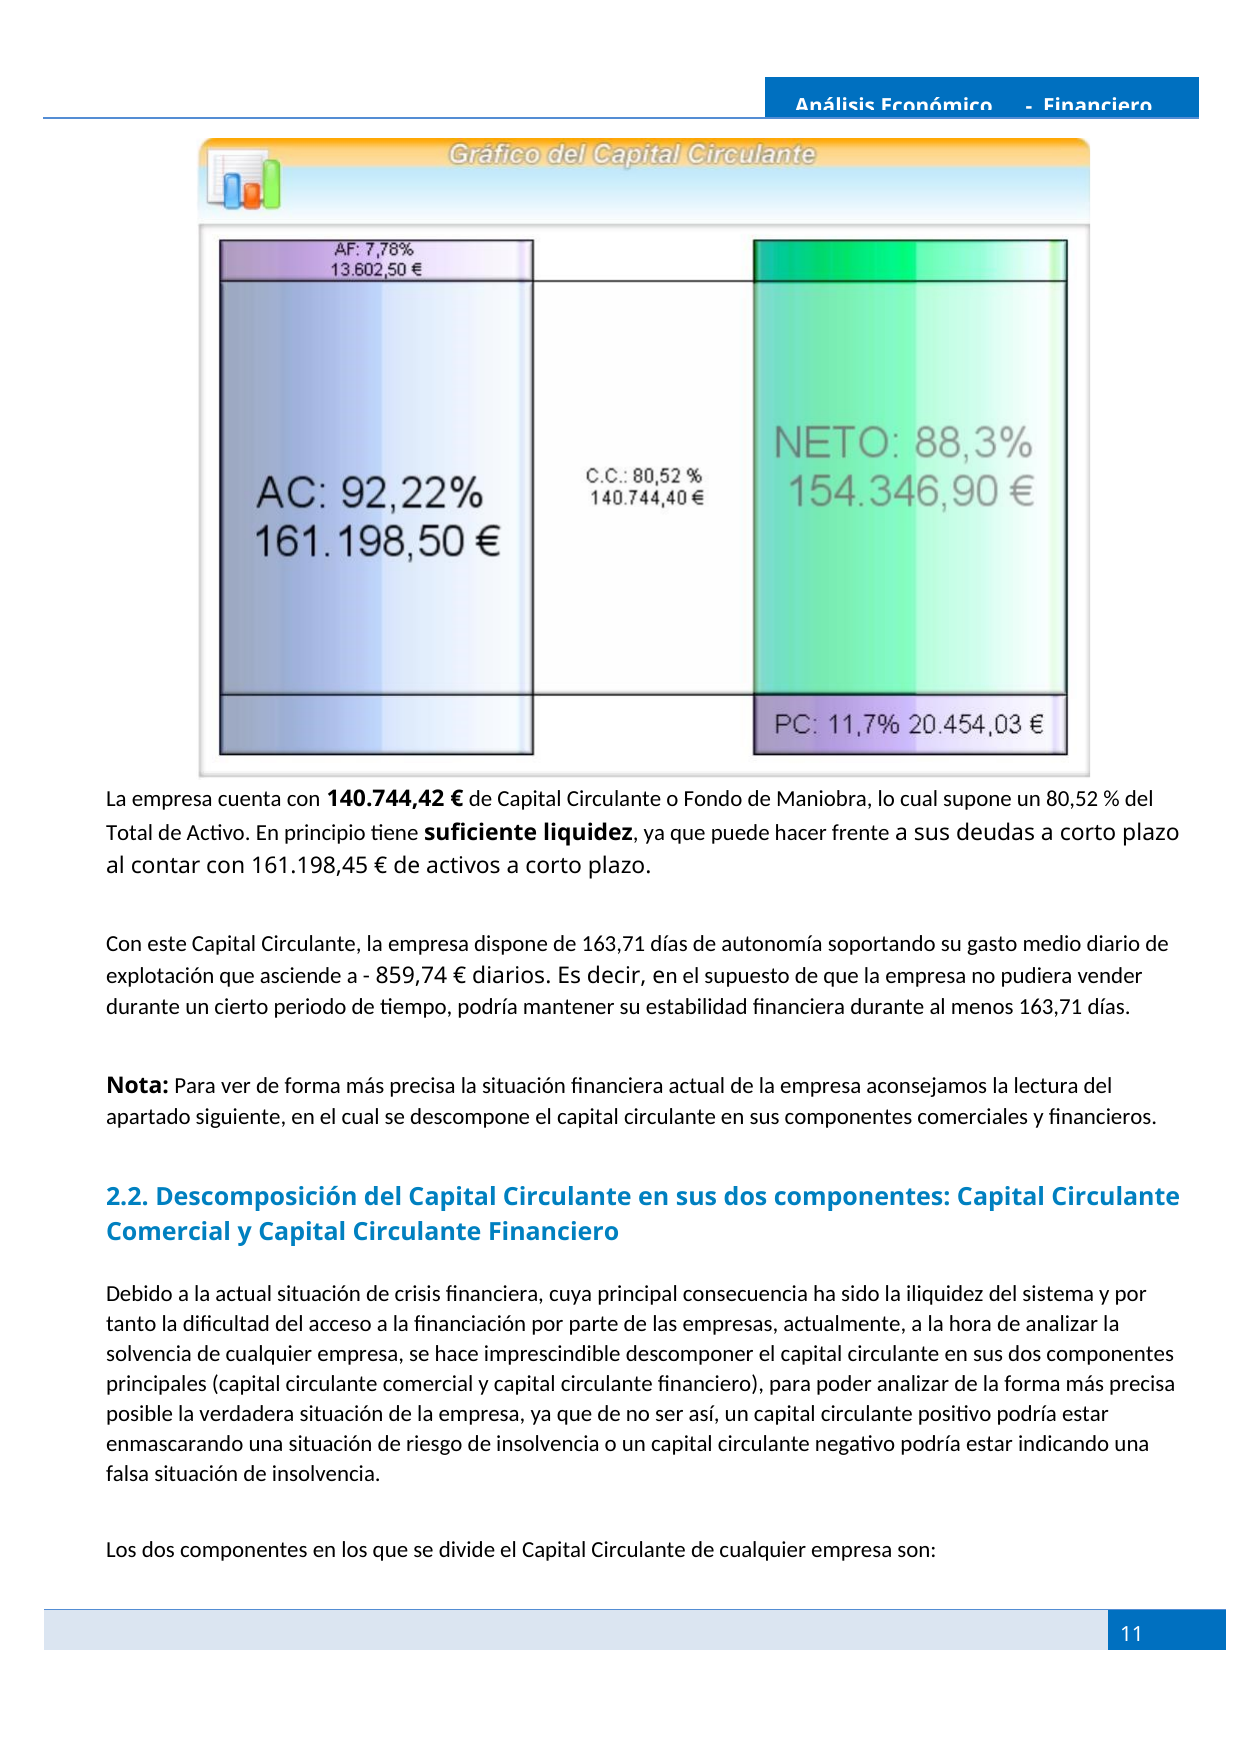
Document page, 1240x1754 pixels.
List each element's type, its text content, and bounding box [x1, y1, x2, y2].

text La empresa cuenta con 140.744,42 € de Capital Circulante o Fondo de Maniobra, lo cual supone un 80,52 % del Total de Activo. En principio tiene suficiente liquidez, ya que puede hacer frente a sus deudas a corto plazo al contar con 161.198,45 € de activos a corto plazo. [106, 782, 1181, 880]
text Con este Capital Circulante, la empresa dispone de 163,71 días de autonomía soportando su gasto medio diario de explotación que asciende a - 859,74 € diarios. Es decir, en el supuesto de que la empresa no pudiera vender durante un cierto periodo de tiempo, podría mantener su estabilidad financiera durante al menos 163,71 días. [106, 929, 1181, 1021]
text Nota: Para ver de forma más precisa la situación financiera actual de la empresa aconsejamos la lectura del apartado siguiente, en el cual se descompone el capital circulante en sus componentes comerciales y financieros. [106, 1069, 1179, 1130]
text Debido a la actual situación de crisis financiera, cuya principal consecuencia ha sido la iliquidez del sistema y por tanto la dificultad del acceso a la financiación por parte de las empresas, actualmente, a la hora de analizar la solvencia de cualquier empresa, se hace imprescindible descomponer el capital circulante en sus dos componentes principales (capital circulante comercial y capital circulante financiero), para poder analizar de la forma más precisa posible la verdadera situación de la empresa, ya que de no ser así, un capital circulante positivo podría estar enmascarando una situación de riesgo de insolvencia o un capital circulante negativo podría estar indicando una falsa situación de insolvencia. [106, 1279, 1180, 1487]
subtitle 2.2. Descomposición del Capital Circulante en sus dos componentes: Capital Circulante Comercial y Capital Circulante Financiero [106, 1178, 1199, 1248]
text Los dos componentes en los que se divide el Capital Circulante de cualquier empresa son: [106, 1535, 1199, 1563]
